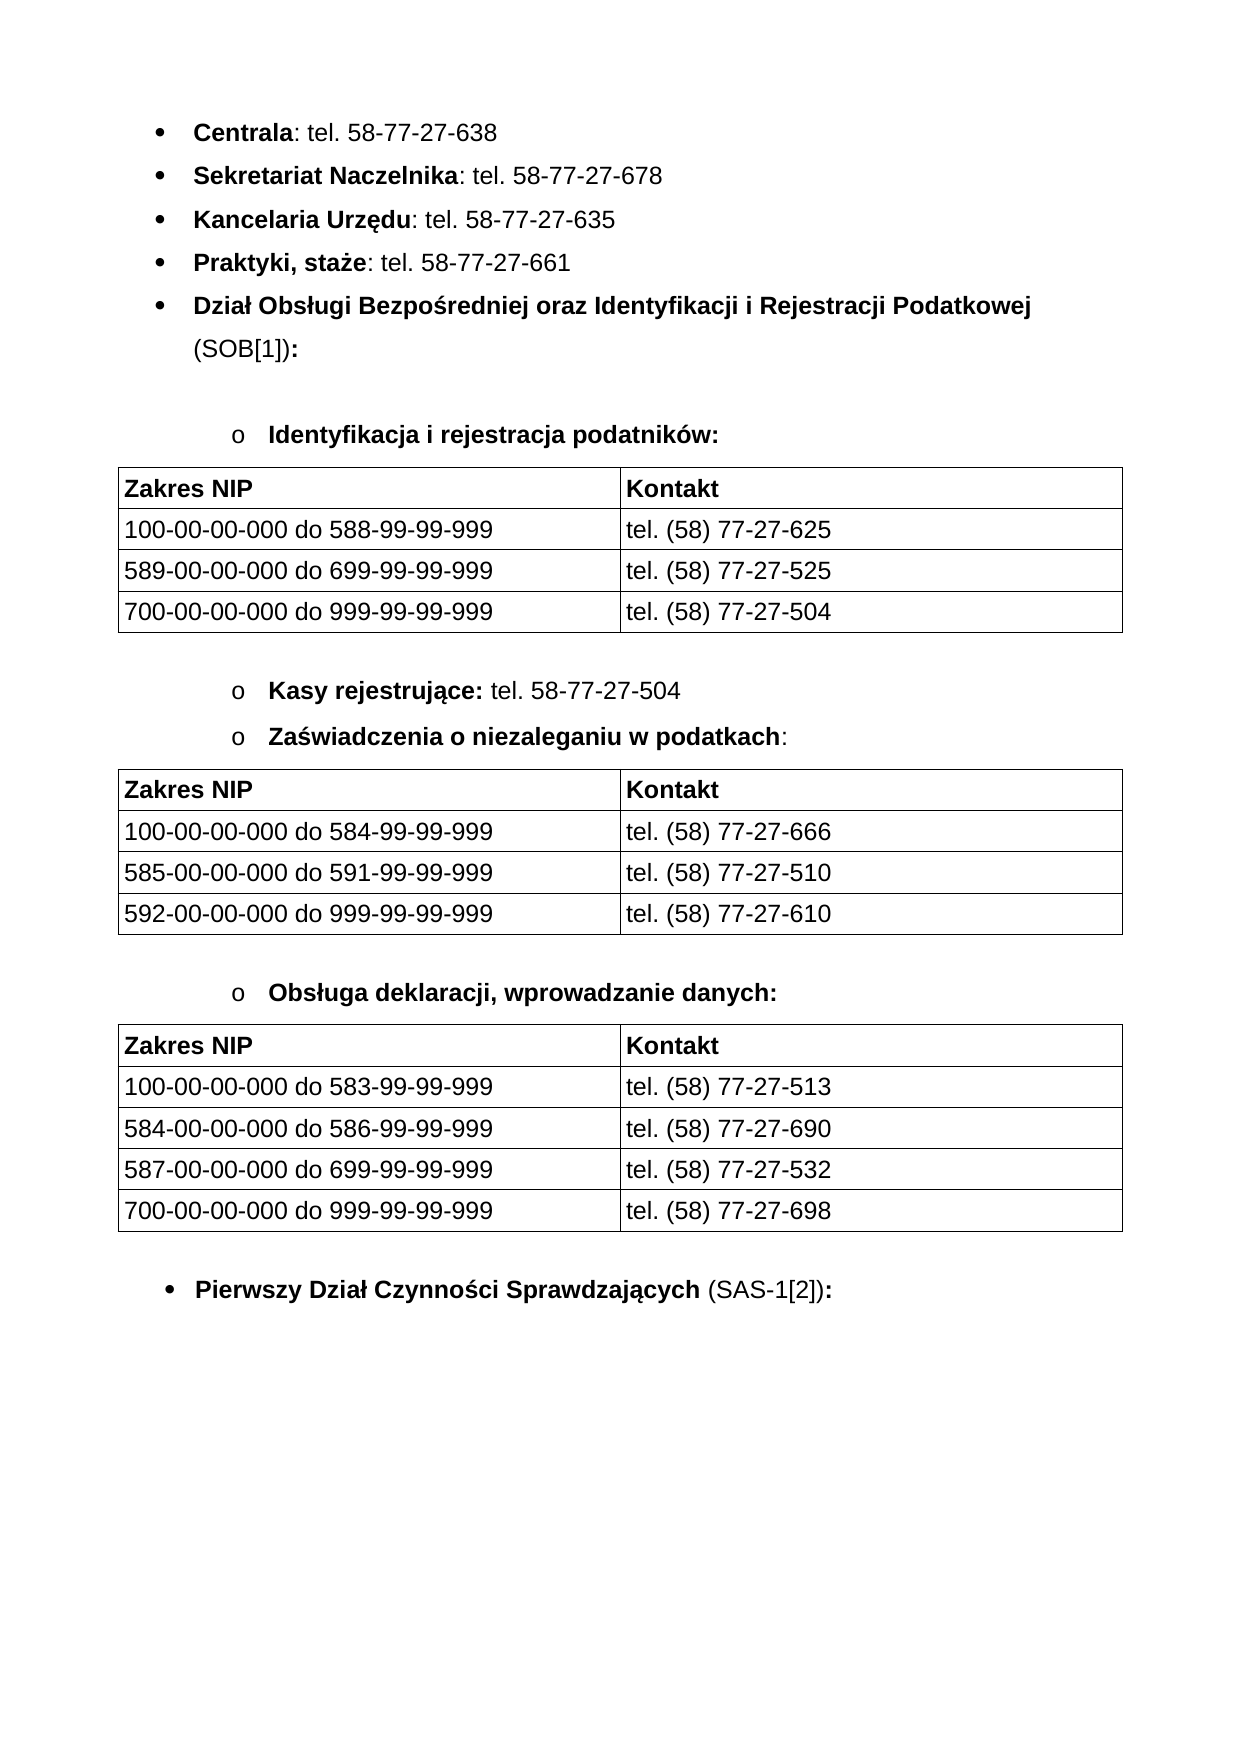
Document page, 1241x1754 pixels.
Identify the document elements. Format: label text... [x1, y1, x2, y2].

table_cell tel. (58) 77-27-698 [621, 1190, 1122, 1231]
table_cell 100-00-00-000 do 583-99-99-999 [119, 1067, 620, 1107]
table_cell tel. (58) 77-27-513 [621, 1067, 1122, 1107]
table_cell 584-00-00-000 do 586-99-99-999 [119, 1108, 620, 1148]
table_cell tel. (58) 77-27-610 [621, 894, 1122, 934]
list Kancelaria Urzędu: tel. 58-77-27-635 [156, 204, 1122, 233]
table_header Kontakt [621, 468, 1122, 508]
list Zaświadczenia o niezaleganiu w podatkach: [231, 722, 1122, 753]
list Praktyki, staże: tel. 58-77-27-661 [156, 248, 1122, 277]
table_header Zakres NIP [119, 770, 620, 810]
table_cell tel. (58) 77-27-532 [621, 1149, 1122, 1189]
table_cell tel. (58) 77-27-525 [621, 550, 1122, 591]
table_header Zakres NIP [119, 1025, 620, 1066]
table_cell 700-00-00-000 do 999-99-99-999 [119, 592, 620, 632]
table_cell tel. (58) 77-27-510 [621, 852, 1122, 892]
table_cell 100-00-00-000 do 584-99-99-999 [119, 811, 620, 851]
list Kasy rejestrujące: tel. 58-77-27-504 [231, 676, 1122, 707]
table_cell tel. (58) 77-27-690 [621, 1108, 1122, 1148]
table_cell 100-00-00-000 do 588-99-99-999 [119, 509, 620, 549]
table_cell tel. (58) 77-27-504 [621, 592, 1122, 632]
table_header Kontakt [621, 770, 1122, 810]
table_cell 587-00-00-000 do 699-99-99-999 [119, 1149, 620, 1189]
list Pierwszy Dział Czynności Sprawdzających (SAS-1[2]): [165, 1275, 1122, 1303]
table_cell tel. (58) 77-27-666 [621, 811, 1122, 851]
table_cell 700-00-00-000 do 999-99-99-999 [119, 1190, 620, 1231]
table_cell tel. (58) 77-27-625 [621, 509, 1122, 549]
table_cell 589-00-00-000 do 699-99-99-999 [119, 550, 620, 591]
table_header Zakres NIP [119, 468, 620, 508]
list Identyfikacja i rejestracja podatników: [231, 421, 1122, 451]
table_header Kontakt [621, 1025, 1122, 1066]
list Obsługa deklaracji, wprowadzanie danych: [231, 978, 1122, 1009]
table_cell 592-00-00-000 do 999-99-99-999 [119, 894, 620, 934]
table_cell 585-00-00-000 do 591-99-99-999 [119, 852, 620, 892]
list Sekretariat Naczelnika: tel. 58-77-27-678 [156, 161, 1122, 190]
list Centrala: tel. 58-77-27-638 [156, 118, 1122, 147]
list Dział Obsługi Bezpośredniej oraz Identyfikacji i Rejestracji Podatkowej (SOB[1]): [156, 291, 1122, 363]
